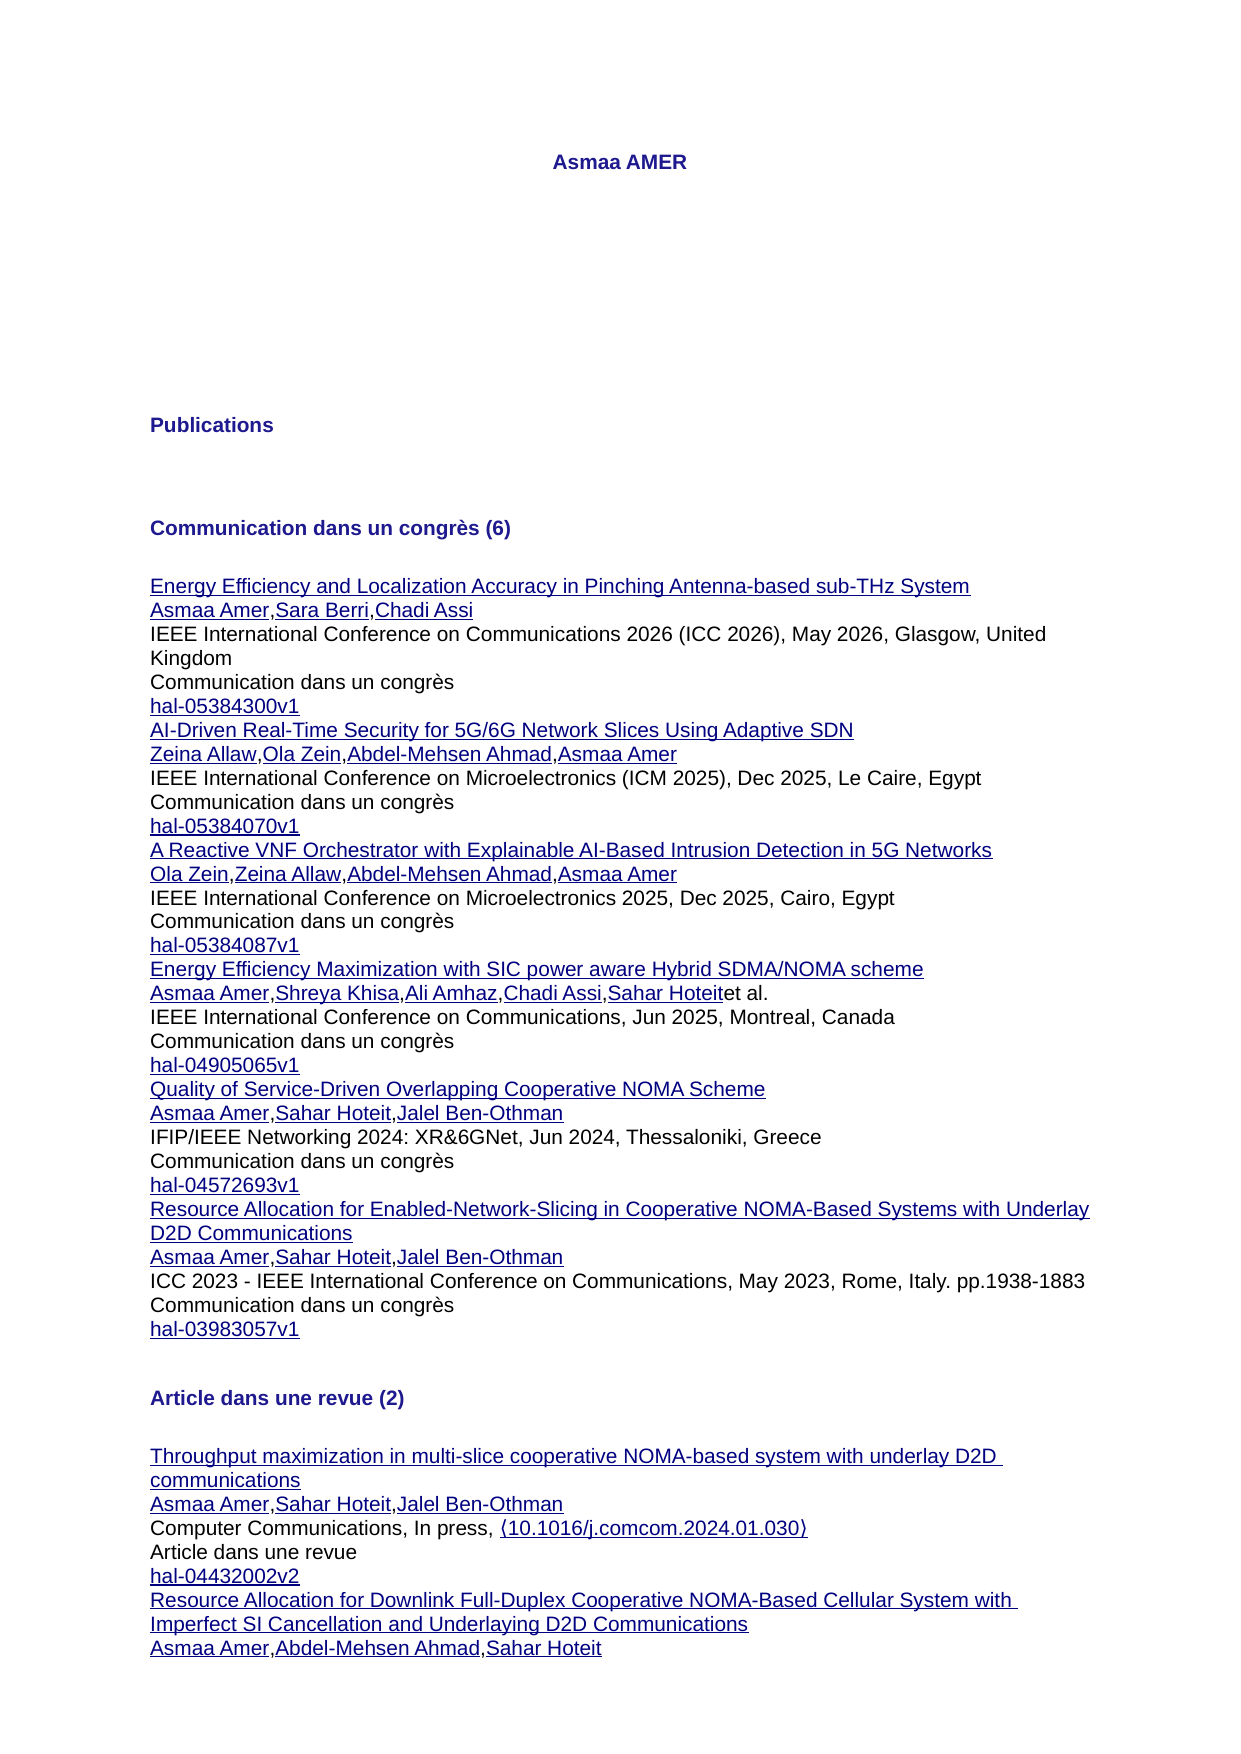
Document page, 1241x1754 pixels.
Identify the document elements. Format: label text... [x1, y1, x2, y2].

table_cell Energy Efficiency Maximization with SIC power aware Hybrid SDMA/NOMA scheme Asmaa Amer,Shreya Khisa,Ali Amhaz,Chadi Assi,Sahar Hoteitet al. IEEE International Conference on Communications, Jun 2025, Montreal, Canada Communication dans un congrès hal-04905065v1 [150, 957, 1090, 1077]
table_cell Resource Allocation for Enabled-Network-Slicing in Cooperative NOMA-Based Systems with Underlay [150, 1197, 1090, 1218]
table_header Throughput maximization in multi-slice cooperative NOMA-based system with underlay D2D communications Asmaa Amer,Sahar Hoteit,Jalel Ben-Othman Computer Communications, In press, ⟨10.1016/j.comcom.2024.01.030⟩ Article dans une revue hal-04432002v2 [150, 1444, 1090, 1587]
table_cell Resource Allocation for Downlink Full-Duplex Cooperative NOMA-Based Cellular System with Imperfect SI Cancellation and Underlaying D2D Communications Asmaa Amer,Abdel-Mehsen Ahmad,Sahar Hoteit [150, 1588, 1090, 1659]
subtitle Communication dans un congrès (6) [150, 516, 1090, 539]
table_cell A Reactive VNF Orchestrator with Explainable AI-Based Intrusion Detection in 5G Networks Ola Zein,Zeina Allaw,Abdel-Mehsen Ahmad,Asmaa Amer IEEE International Conference on Microelectronics 2025, Dec 2025, Cairo, Egypt Communication dans un congrès hal-05384087v1 [150, 838, 1090, 957]
table_cell AI-Driven Real-Time Security for 5G/6G Network Slices Using Adaptive SDN Zeina Allaw,Ola Zein,Abdel-Mehsen Ahmad,Asmaa Amer IEEE International Conference on Microelectronics (ICM 2025), Dec 2025, Le Caire, Egypt Communication dans un congrès hal-05384070v1 [150, 718, 1090, 837]
table_cell Quality of Service-Driven Overlapping Cooperative NOMA Scheme Asmaa Amer,Sahar Hoteit,Jalel Ben-Othman IFIP/IEEE Networking 2024: XR&6GNet, Jun 2024, Thessaloniki, Greece Communication dans un congrès hal-04572693v1 [150, 1077, 1090, 1197]
subtitle Article dans une revue (2) [150, 1385, 1090, 1409]
subtitle Asmaa AMER [150, 150, 1090, 174]
table_header Energy Efficiency and Localization Accuracy in Pinching Antenna-based sub-THz System Asmaa Amer,Sara Berri,Chadi Assi IEEE International Conference on Communications 2026 (ICC 2026), May 2026, Glasgow, United Kingdom Communication dans un congrès hal-05384300v1 [150, 574, 1090, 718]
table_cell D2D Communications Asmaa Amer,Sahar Hoteit,Jalel Ben-Othman ICC 2023 - IEEE International Conference on Communications, May 2023, Rome, Italy. pp.1938-1883 Communication dans un congrès hal-03983057v1 [150, 1219, 1090, 1341]
subtitle Publications [150, 412, 1090, 436]
